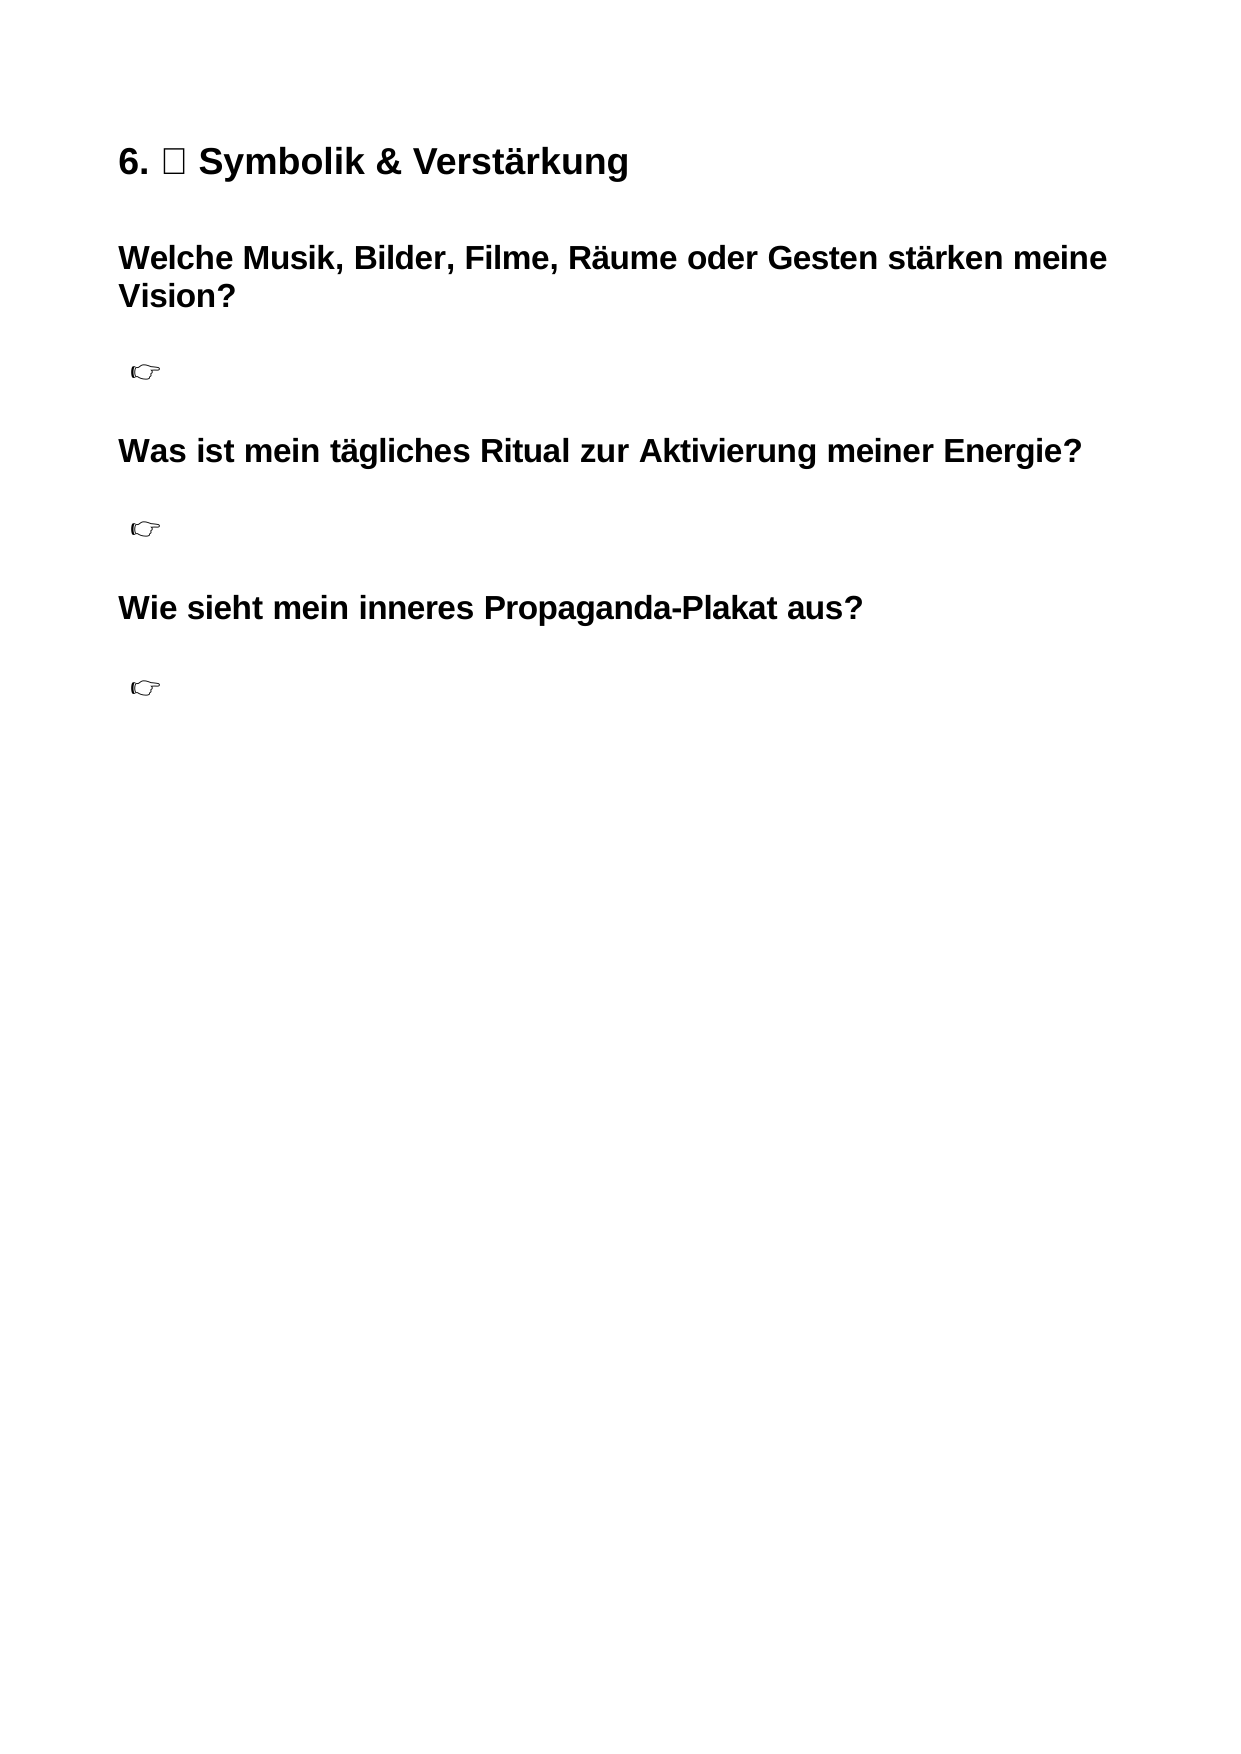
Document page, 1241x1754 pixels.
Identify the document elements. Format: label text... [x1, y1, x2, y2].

text 👉 [130, 513, 1122, 542]
subtitle Wie sieht mein inneres Propaganda-Plakat aus? [118, 588, 1122, 627]
subtitle Welche Musik, Bilder, Filme, Räume oder Gesten stärken meine Vision? [118, 238, 1122, 314]
text 👉 [130, 356, 1122, 384]
subtitle Was ist mein tägliches Ritual zur Aktivierung meiner Energie? [118, 431, 1122, 469]
text 👉 [130, 672, 1122, 700]
subtitle 6. 🧨 Symbolik & Verstärkung [118, 139, 1122, 182]
